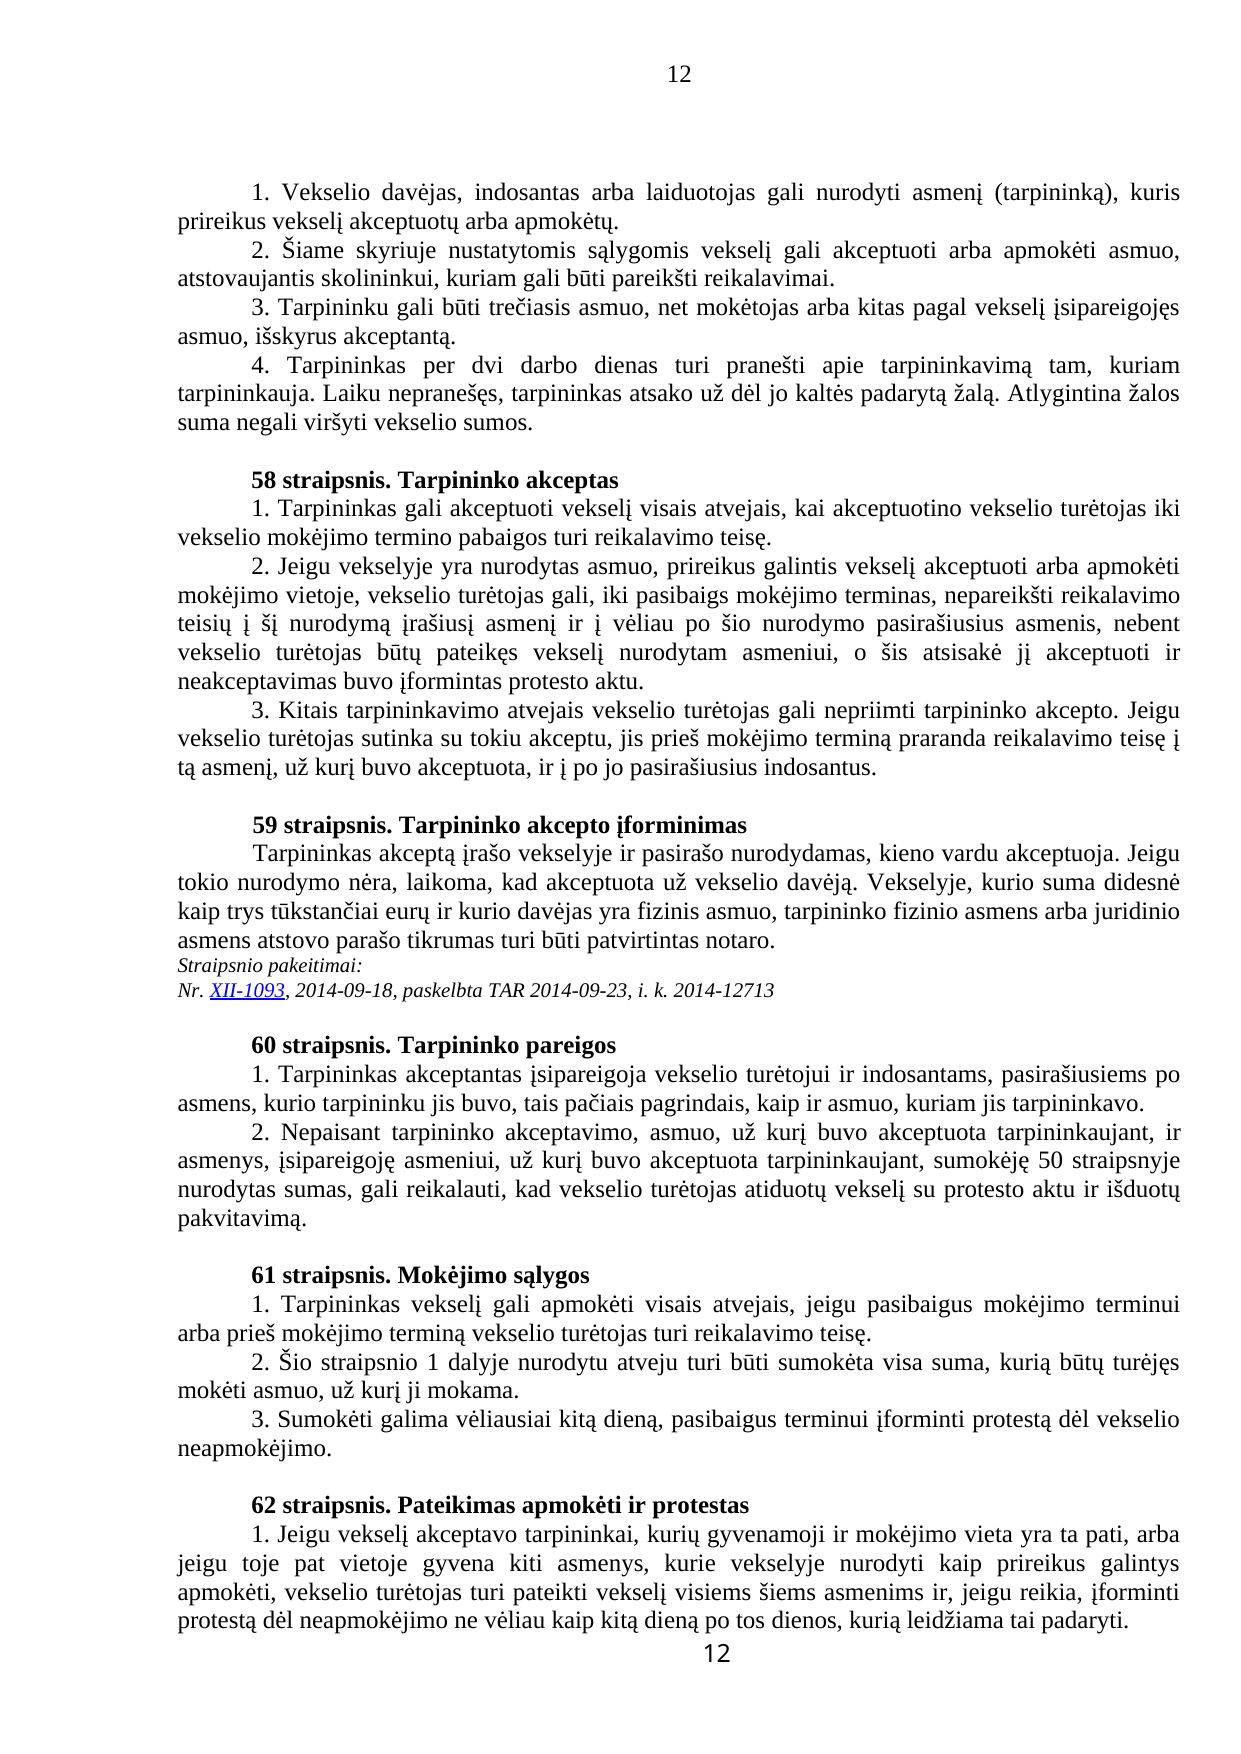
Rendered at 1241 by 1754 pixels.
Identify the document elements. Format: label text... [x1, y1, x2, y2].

text 62 straipsnis. Pateikimas apmokėti ir protestas [177, 1490, 1181, 1519]
text 4. Tarpininkas per dvi darbo dienas turi pranešti apie tarpininkavimą tam, kuriam tarpininkauja. Laiku nepranešęs, tarpininkas atsako už dėl jo kaltės padarytą žalą. Atlygintina žalos suma negali viršyti vekselio sumos. [177, 350, 1181, 436]
text 2. Nepaisant tarpininko akceptavimo, asmuo, už kurį buvo akceptuota tarpininkaujant, ir asmenys, įsipareigoję asmeniui, už kurį buvo akceptuota tarpininkaujant, sumokėję 50 straipsnyje nurodytas sumas, gali reikalauti, kad vekselio turėtojas atiduotų vekselį su protesto aktu ir išduotų pakvitavimą. [177, 1117, 1181, 1232]
text 2. Šio straipsnio 1 dalyje nurodytu atveju turi būti sumokėta visa suma, kurią būtų turėjęs mokėti asmuo, už kurį ji mokama. [177, 1347, 1181, 1404]
text Straipsnio pakeitimai: [177, 953, 1181, 977]
text 60 straipsnis. Tarpininko pareigos [177, 1030, 1181, 1059]
text 59 straipsnis. Tarpininko akcepto įforminimas [177, 810, 1181, 838]
text 58 straipsnis. Tarpininko akceptas [177, 465, 1181, 493]
text 1. Tarpininkas gali akceptuoti vekselį visais atvejais, kai akceptuotino vekselio turėtojas iki vekselio mokėjimo termino pabaigos turi reikalavimo teisę. [177, 493, 1181, 551]
text 1. Jeigu vekselį akceptavo tarpininkai, kurių gyvenamoji ir mokėjimo vieta yra ta pati, arba jeigu toje pat vietoje gyvena kiti asmenys, kurie vekselyje nurodyti kaip prireikus galintys apmokėti, vekselio turėtojas turi pateikti vekselį visiems šiems asmenims ir, jeigu reikia, įforminti protestą dėl neapmokėjimo ne vėliau kaip kitą dieną po tos dienos, kurią leidžiama tai padaryti. [177, 1519, 1181, 1634]
text 1. Tarpininkas akceptantas įsipareigoja vekselio turėtojui ir indosantams, pasirašiusiems po asmens, kurio tarpininku jis buvo, tais pačiais pagrindais, kaip ir asmuo, kuriam jis tarpininkavo. [177, 1059, 1181, 1117]
text 2. Jeigu vekselyje yra nurodytas asmuo, prireikus galintis vekselį akceptuoti arba apmokėti mokėjimo vietoje, vekselio turėtojas gali, iki pasibaigs mokėjimo terminas, nepareikšti reikalavimo teisių į šį nurodymą įrašiusį asmenį ir į vėliau po šio nurodymo pasirašiusius asmenis, nebent vekselio turėtojas būtų pateikęs vekselį nurodytam asmeniui, o šis atsisakė jį akceptuoti ir neakceptavimas buvo įformintas protesto aktu. [177, 551, 1181, 695]
text 1. Vekselio davėjas, indosantas arba laiduotojas gali nurodyti asmenį (tarpininką), kuris prireikus vekselį akceptuotų arba apmokėtų. [177, 177, 1181, 235]
text 1. Tarpininkas vekselį gali apmokėti visais atvejais, jeigu pasibaigus mokėjimo terminui arba prieš mokėjimo terminą vekselio turėtojas turi reikalavimo teisę. [177, 1289, 1181, 1347]
text 61 straipsnis. Mokėjimo sąlygos [177, 1260, 1181, 1289]
text 2. Šiame skyriuje nustatytomis sąlygomis vekselį gali akceptuoti arba apmokėti asmuo, atstovaujantis skolininkui, kuriam gali būti pareikšti reikalavimai. [177, 235, 1181, 292]
text 3. Sumokėti galima vėliausiai kitą dieną, pasibaigus terminui įforminti protestą dėl vekselio neapmokėjimo. [177, 1404, 1181, 1462]
text 3. Kitais tarpininkavimo atvejais vekselio turėtojas gali nepriimti tarpininko akcepto. Jeigu vekselio turėtojas sutinka su tokiu akceptu, jis prieš mokėjimo terminą praranda reikalavimo teisę į tą asmenį, už kurį buvo akceptuota, ir į po jo pasirašiusius indosantus. [177, 695, 1181, 781]
text 3. Tarpininku gali būti trečiasis asmuo, net mokėtojas arba kitas pagal vekselį įsipareigojęs asmuo, išskyrus akceptantą. [177, 292, 1181, 350]
text Tarpininkas akceptą įrašo vekselyje ir pasirašo nurodydamas, kieno vardu akceptuoja. Jeigu tokio nurodymo nėra, laikoma, kad akceptuota už vekselio davėją. Vekselyje, kurio suma didesnė kaip trys tūkstančiai eurų ir kurio davėjas yra fizinis asmuo, tarpininko fizinio asmens arba juridinio asmens atstovo parašo tikrumas turi būti patvirtintas notaro. [177, 838, 1181, 953]
text Nr. XII-1093, 2014-09-18, paskelbta TAR 2014-09-23, i. k. 2014-12713 [177, 977, 1181, 1002]
